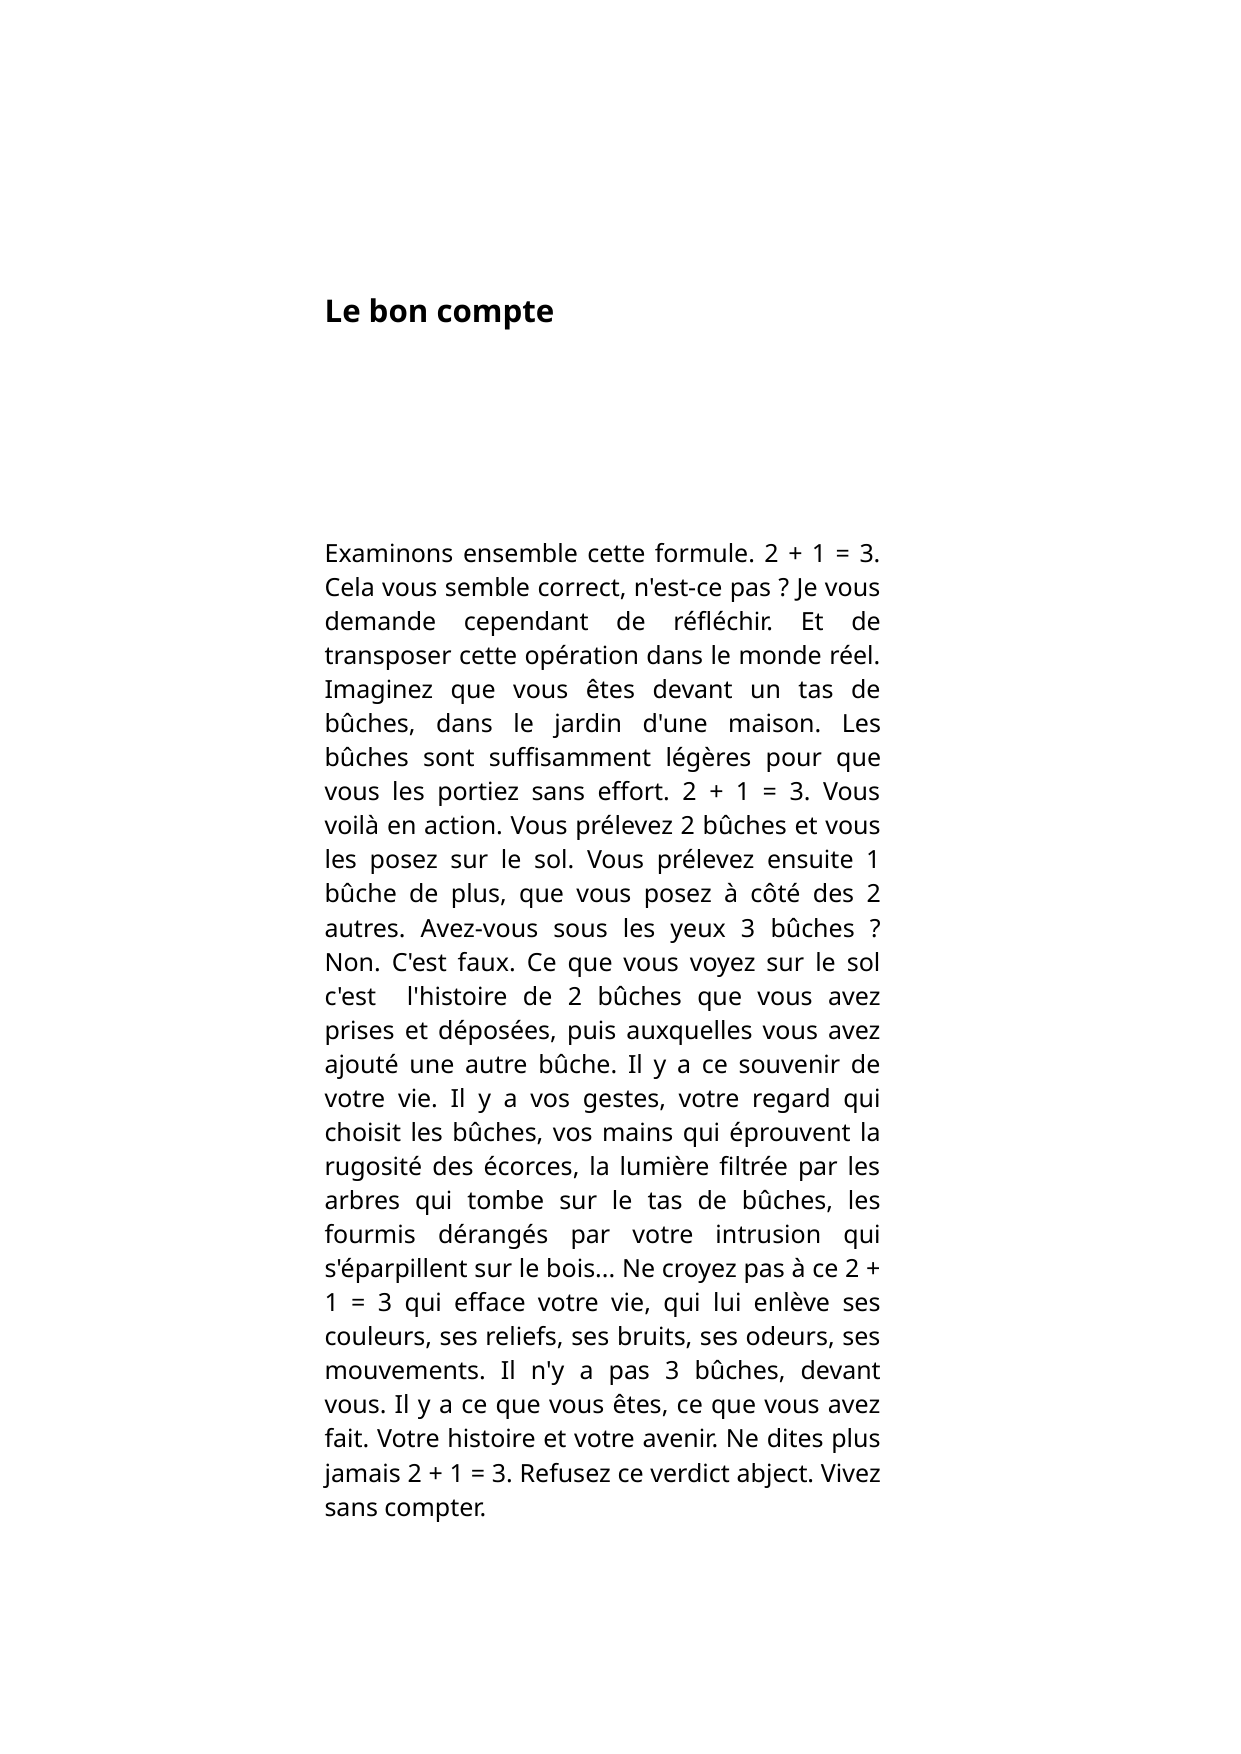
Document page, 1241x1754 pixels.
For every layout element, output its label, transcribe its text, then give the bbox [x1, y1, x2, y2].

text Le bon compte [324, 288, 881, 331]
text Examinons ensemble cette formule. 2 + 1 = 3. Cela vous semble correct, n'est-ce pas ? Je vous demande cependant de réfléchir. Et de transposer cette opération dans le monde réel. Imaginez que vous êtes devant un tas de bûches, dans le jardin d'une maison. Les bûches sont suffisamment légères pour que vous les portiez sans effort. 2 + 1 = 3. Vous voilà en action. Vous prélevez 2 bûches et vous les posez sur le sol. Vous prélevez ensuite 1 bûche de plus, que vous posez à côté des 2 autres. Avez-vous sous les yeux 3 bûches ? Non. C'est faux. Ce que vous voyez sur le sol c'est l'histoire de 2 bûches que vous avez prises et déposées, puis auxquelles vous avez ajouté une autre bûche. Il y a ce souvenir de votre vie. Il y a vos gestes, votre regard qui choisit les bûches, vos mains qui éprouvent la rugosité des écorces, la lumière filtrée par les arbres qui tombe sur le tas de bûches, les fourmis dérangés par votre intrusion qui s'éparpillent sur le bois... Ne croyez pas à ce 2 + 1 = 3 qui efface votre vie, qui lui enlève ses couleurs, ses reliefs, ses bruits, ses odeurs, ses mouvements. Il n'y a pas 3 bûches, devant vous. Il y a ce que vous êtes, ce que vous avez fait. Votre histoire et votre avenir. Ne dites plus jamais 2 + 1 = 3. Refusez ce verdict abject. Vivez sans compter. [324, 536, 881, 1523]
